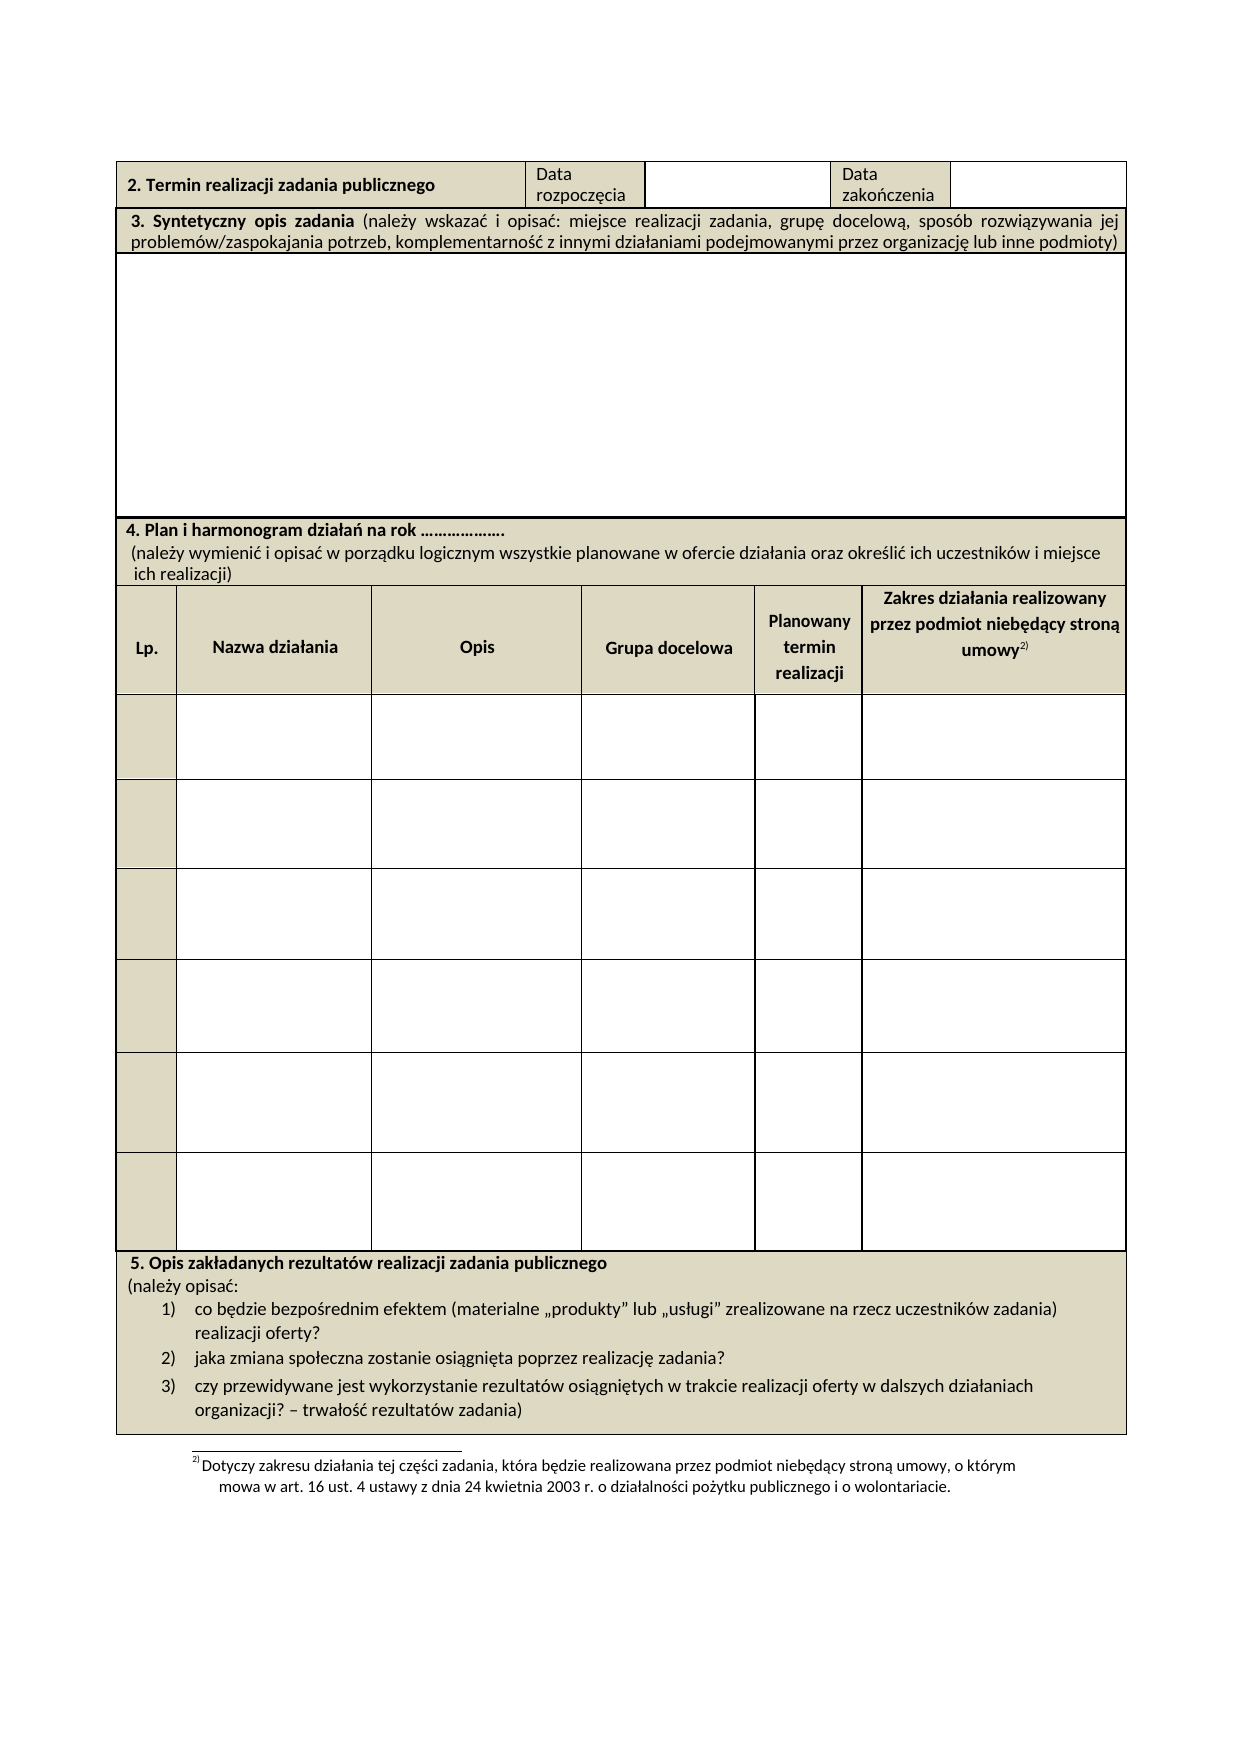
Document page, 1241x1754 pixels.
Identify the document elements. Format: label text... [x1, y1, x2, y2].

table_cell [117, 1153, 176, 1250]
table_cell [756, 1053, 861, 1152]
table_cell [372, 780, 581, 867]
table_header [646, 162, 830, 207]
table_cell [582, 869, 754, 959]
table_cell [756, 869, 861, 959]
table_header Data rozpoczęcia [526, 162, 644, 207]
table_cell 4. Plan i harmonogram działań na rok ………………. (należy wymienić i opisać w porządku logicznym wszystkie planowane w ofercie działania oraz określić ich uczestników i miejsce ich realizacji) [117, 519, 1125, 585]
table_cell [117, 254, 1125, 516]
table_cell [117, 869, 176, 959]
table_cell [117, 780, 176, 867]
table_cell [582, 780, 754, 867]
table_cell [372, 1153, 581, 1250]
table_cell Lp. [117, 586, 176, 693]
table_cell [177, 1053, 371, 1152]
table_cell [177, 960, 371, 1052]
table_cell Grupa docelowa [582, 586, 754, 693]
table_cell Opis zakładanych rezultatów realizacji zadania publicznego (należy opisać: co będzie bezpośrednim efektem (materialne „produkty” lub „usługi” zrealizowane na rzecz uczestników zadania) realizacji oferty? jaka zmiana społeczna zostanie osiągnięta poprzez realizację zadania? czy przewidywane jest wykorzystanie rezultatów osiągniętych w trakcie realizacji oferty w dalszych działaniach organizacji? – trwałość rezultatów zadania) [117, 1252, 1126, 1434]
table_cell [863, 780, 1125, 867]
table_cell [117, 960, 176, 1052]
table_cell Opis [372, 586, 581, 693]
table_cell [372, 960, 581, 1052]
table_cell [863, 869, 1125, 959]
table_cell [863, 695, 1125, 778]
table_header Data zakończenia [831, 162, 950, 207]
table_cell [117, 695, 176, 778]
table_cell [863, 960, 1125, 1052]
table_header [951, 162, 1126, 207]
table_cell [756, 780, 861, 867]
table_cell [582, 960, 754, 1052]
table_cell [756, 1153, 861, 1250]
table_cell [756, 695, 861, 778]
table_cell [177, 869, 371, 959]
table_cell [582, 695, 754, 778]
table_cell [177, 1153, 371, 1250]
table_cell [863, 1153, 1125, 1250]
table_cell Planowany termin realizacji [755, 586, 861, 693]
table_cell [177, 780, 371, 867]
table_cell [372, 1053, 581, 1152]
text 2) Dotyczy zakresu działania tej części zadania, która będzie realizowana przez podmiot niebędący stroną umowy, o którym mowa w art. 16 ust. 4 ustawy z dnia 24 kwietnia 2003 r. o działalności pożytku publicznego i o wolontariacie. [192, 1453, 1056, 1496]
table_cell Zakres działania realizowany przez podmiot niebędący stroną umowy2) [863, 586, 1125, 693]
table_cell [177, 695, 371, 778]
table_cell [582, 1053, 754, 1152]
table_cell Nazwa działania [177, 586, 371, 693]
table_cell [582, 1153, 754, 1250]
table_cell [756, 960, 861, 1052]
table_cell 3. Syntetyczny opis zadania (należy wskazać i opisać: miejsce realizacji zadania, grupę docelową, sposób rozwiązywania jej problemów/zaspokajania potrzeb, komplementarność z innymi działaniami podejmowanymi przez organizację lub inne podmioty) [117, 209, 1125, 252]
table_cell [372, 695, 581, 778]
table_cell [117, 1053, 176, 1152]
table_header 2. Termin realizacji zadania publicznego [117, 162, 525, 207]
table_cell [863, 1053, 1125, 1152]
table_cell [372, 869, 581, 959]
